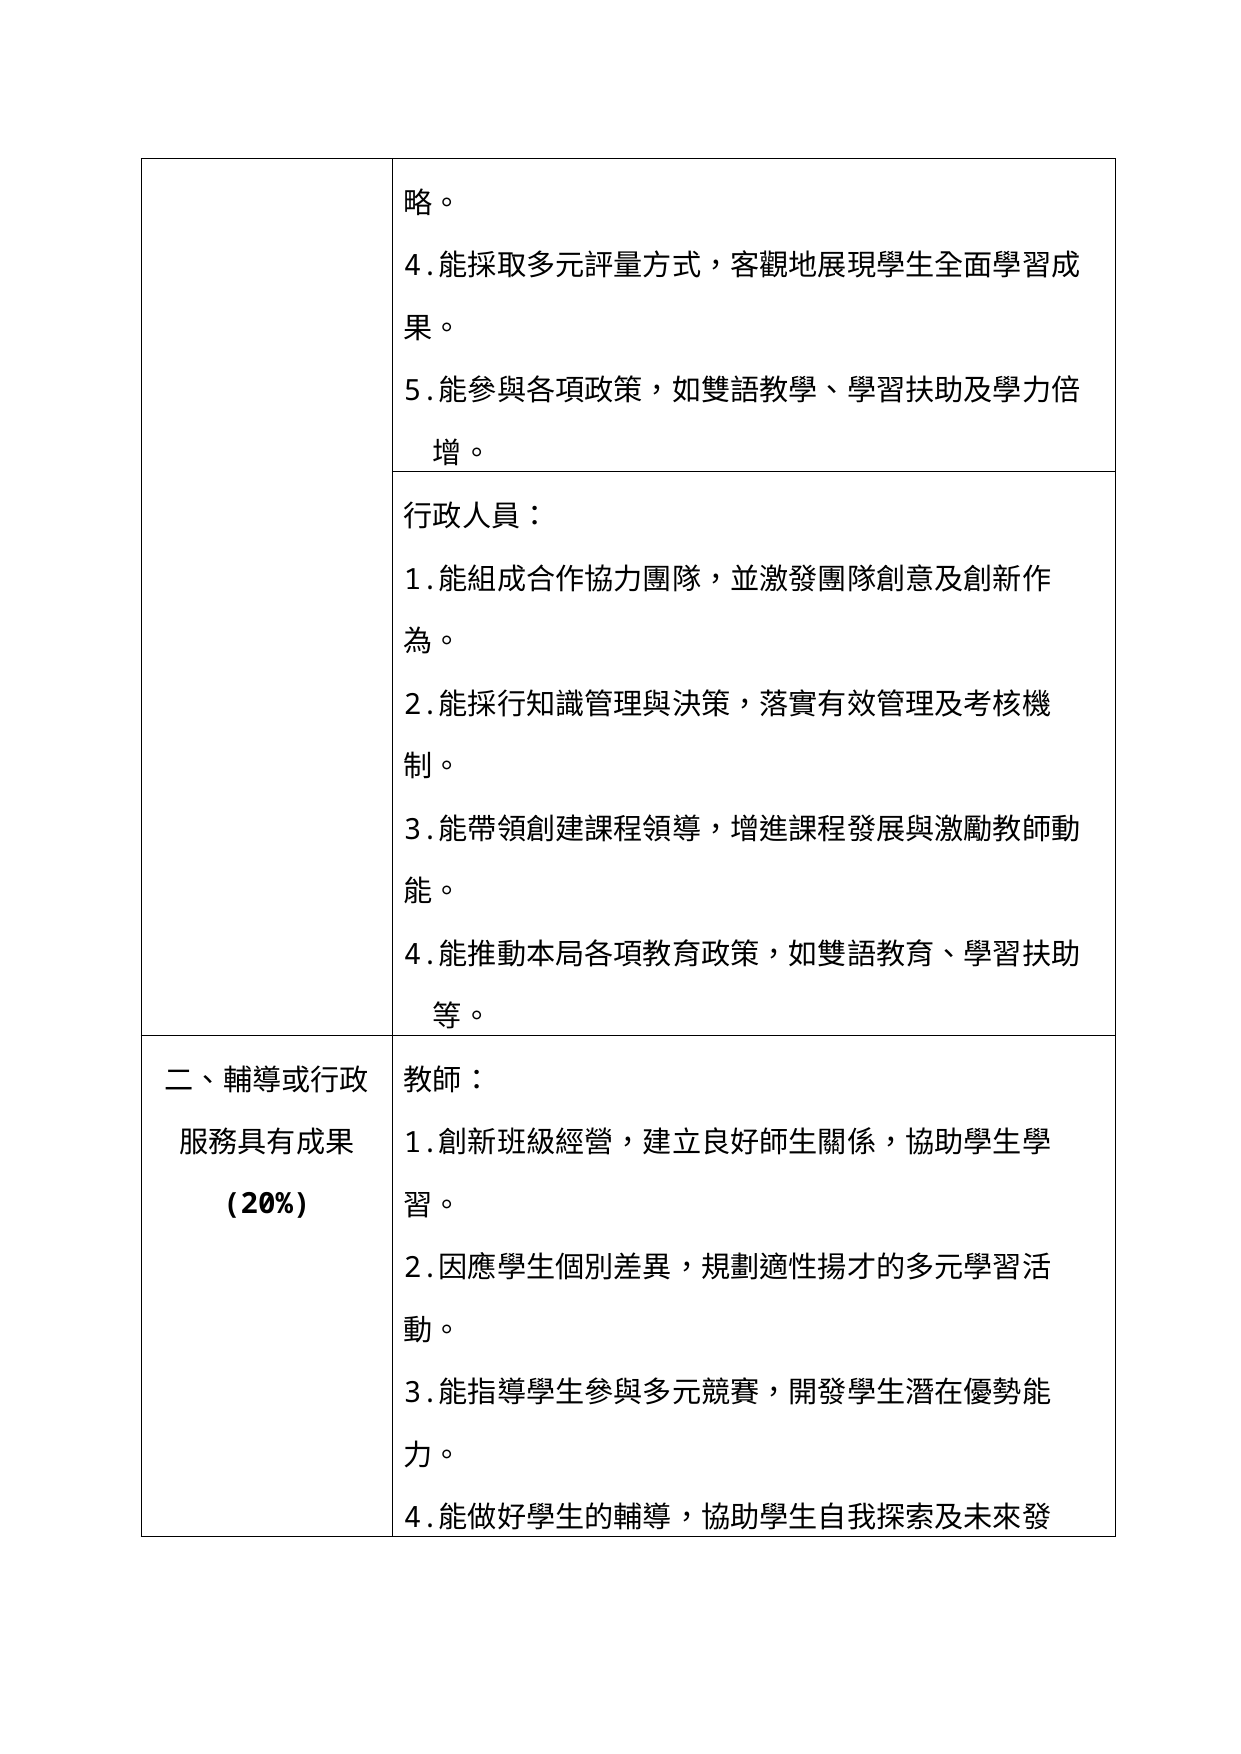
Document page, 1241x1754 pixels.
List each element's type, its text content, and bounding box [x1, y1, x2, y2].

table_cell 略。 4.能採取多元評量方式，客觀地展現學生全面學習成果。 5.能參與各項政策，如雙語教學、學習扶助及學力倍增。 [393, 159, 1115, 471]
table_cell 教師： 1.創新班級經營，建立良好師生關係，協助學生學習。 2.因應學生個別差異，規劃適性揚才的多元學習活動。 3.能指導學生參與多元競賽，開發學生潛在優勢能力。 4.能做好學生的輔導，協助學生自我探索及未來發 [393, 1036, 1115, 1536]
table_cell 二、輔導或行政服務具有成果 (20%) [142, 1036, 392, 1536]
table_cell [142, 159, 392, 1035]
table_cell 行政人員： 1.能組成合作協力團隊，並激發團隊創意及創新作為。 2.能採行知識管理與決策，落實有效管理及考核機制。 3.能帶領創建課程領導，增進課程發展與激勵教師動能。 4.能推動本局各項教育政策，如雙語教育、學習扶助等。 [393, 472, 1115, 1035]
